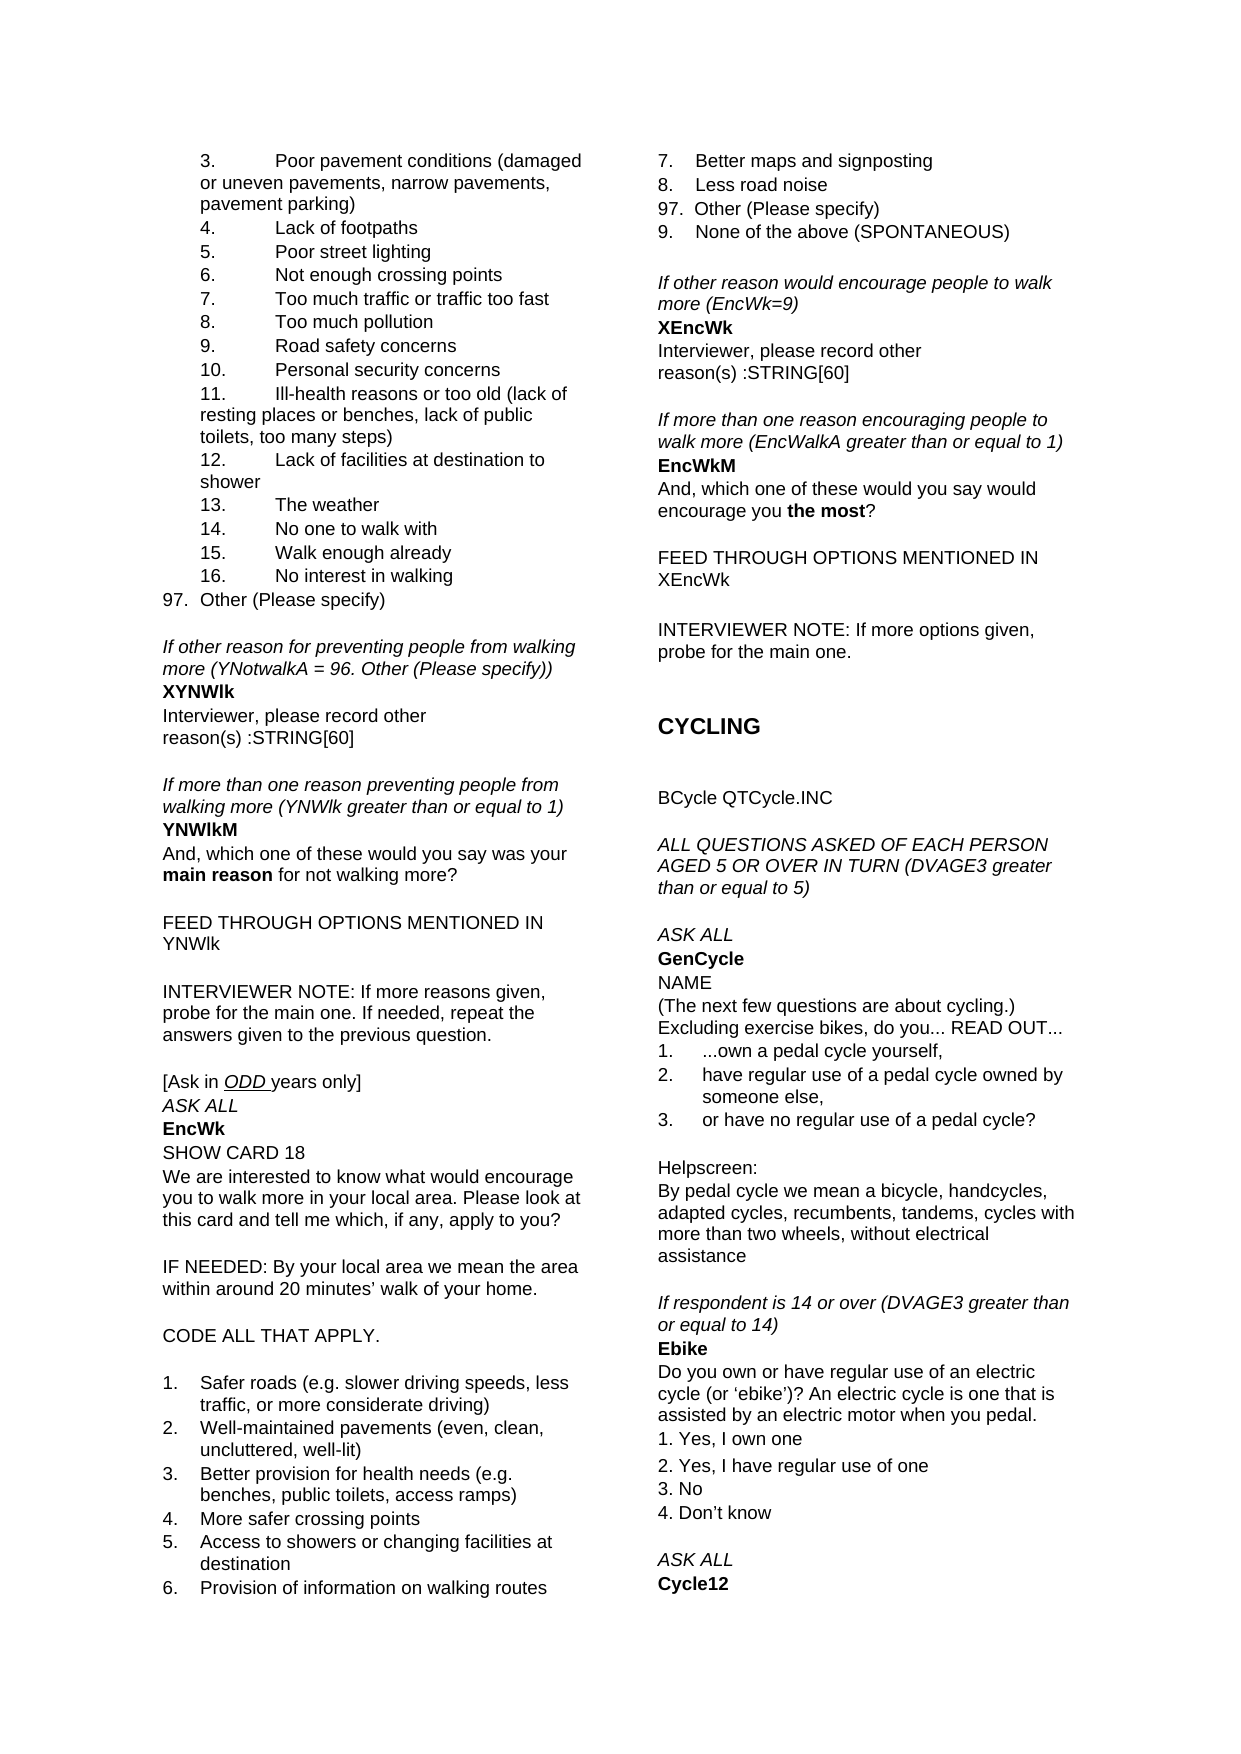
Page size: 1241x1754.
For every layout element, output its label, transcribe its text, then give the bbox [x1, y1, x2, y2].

list None of the above (SPONTANEOUS) [658, 221, 1078, 242]
list No interest in walking [200, 565, 583, 587]
list More safer crossing points [162, 1508, 583, 1529]
list Road safety concerns [200, 335, 583, 357]
list No one to walk with [200, 518, 583, 539]
text XYNWlk [162, 681, 583, 703]
list Ill-health reasons or too old (lack of resting places or benches, lack of public toilets, too many steps) [200, 382, 583, 447]
text Interviewer, please record other reason(s) :STRING[60] [162, 705, 583, 748]
text EncWkM [658, 454, 1078, 476]
list Not enough crossing points [200, 264, 583, 286]
text If more than one reason preventing people from walking more (YNWlk greater than or equal to 1) [162, 774, 583, 817]
text ASK ALL [658, 1549, 1078, 1571]
list have regular use of a pedal cycle owned by someone else, [658, 1064, 1078, 1107]
text If more than one reason encouraging people to walk more (EncWalkA greater than or equal to 1) [658, 409, 1078, 452]
text XEncWk [658, 317, 1078, 338]
list Lack of footpaths [200, 217, 583, 238]
text SHOW CARD 18 [162, 1142, 583, 1163]
list Provision of information on walking routes [162, 1576, 583, 1598]
text And, which one of these would you say was your main reason for not walking more? [162, 843, 583, 886]
text 1. Yes, I own one [658, 1428, 1078, 1449]
list Too much traffic or traffic too fast [200, 288, 583, 309]
text Ebike [658, 1337, 1078, 1359]
text By pedal cycle we mean a bicycle, handcycles, adapted cycles, recumbents, tandems, cycles with more than two wheels, without electrical assistance [658, 1180, 1078, 1266]
subtitle CYCLING [658, 713, 1078, 739]
text If respondent is 14 or over (DVAGE3 greater than or equal to 14) [658, 1292, 1078, 1335]
text If other reason for preventing people from walking more (YNotwalkA = 96. Other (Please specify)) [162, 636, 583, 679]
text 97. Other (Please specify) [658, 197, 1078, 219]
text INTERVIEWER NOTE: If more options given, probe for the main one. [658, 619, 1078, 662]
list Access to showers or changing facilities at destination [162, 1531, 583, 1574]
text ASK ALL [162, 1094, 583, 1116]
list or have no regular use of a pedal cycle? [658, 1109, 1078, 1131]
list Better maps and signposting [658, 150, 1078, 172]
text Cycle12 [658, 1573, 1078, 1594]
list Poor pavement conditions (damaged or uneven pavements, narrow pavements, pavement parking) [200, 150, 583, 215]
list Too much pollution [200, 311, 583, 333]
list Well-maintained pavements (even, clean, uncluttered, well-lit) [162, 1417, 583, 1460]
text FEED THROUGH OPTIONS MENTIONED IN YNWlk [162, 912, 583, 955]
text Helpscreen: [658, 1156, 1078, 1178]
text FEED THROUGH OPTIONS MENTIONED IN XEncWk [658, 547, 1078, 590]
list Walk enough already [200, 542, 583, 563]
list Less road noise [658, 174, 1078, 195]
list Poor street lighting [200, 240, 583, 262]
text [Ask in ODD years only] [162, 1071, 583, 1092]
text Interviewer, please record other reason(s) :STRING[60] [658, 340, 1078, 383]
list Safer roads (e.g. slower driving speeds, less traffic, or more considerate driving) [162, 1372, 583, 1415]
list Lack of facilities at destination to shower [200, 449, 583, 492]
text We are interested to know what would encourage you to walk more in your local area. Please look at this card and tell me which, if any, apply to you? [162, 1165, 583, 1230]
text (The next few questions are about cycling.) Excluding exercise bikes, do you... READ OUT... [658, 995, 1078, 1038]
text ASK ALL [658, 924, 1078, 946]
text IF NEEDED: By your local area we mean the area within around 20 minutes’ walk of your home. [162, 1256, 583, 1299]
text NAME [658, 971, 1078, 993]
text GenCycle [658, 948, 1078, 969]
text And, which one of these would you say would encourage you the most? [658, 478, 1078, 521]
text BCycle QTCycle.INC [658, 786, 1078, 808]
text ALL QUESTIONS ASKED OF EACH PERSON AGED 5 OR OVER IN TURN (DVAGE3 greater than or equal to 5) [658, 834, 1078, 898]
list Personal security concerns [200, 359, 583, 380]
list The weather [200, 494, 583, 516]
list ...own a pedal cycle yourself, [658, 1040, 1078, 1062]
text EncWk [162, 1118, 583, 1140]
text Do you own or have regular use of an electric cycle (or ‘ebike’)? An electric cycle is one that is assisted by an electric motor when you pedal. [658, 1361, 1078, 1426]
text If other reason would encourage people to walk more (EncWk=9) [658, 271, 1078, 314]
text 2. Yes, I have regular use of one [658, 1454, 1078, 1476]
text CODE ALL THAT APPLY. [162, 1325, 583, 1346]
text 3. No [658, 1478, 1078, 1500]
text YNWlkM [162, 819, 583, 841]
list Better provision for health needs (e.g. benches, public toilets, access ramps) [162, 1462, 583, 1506]
text INTERVIEWER NOTE: If more reasons given, probe for the main one. If needed, repeat the answers given to the previous question. [162, 980, 583, 1045]
text 4. Don’t know [658, 1502, 1078, 1523]
list Other (Please specify) [162, 589, 583, 610]
